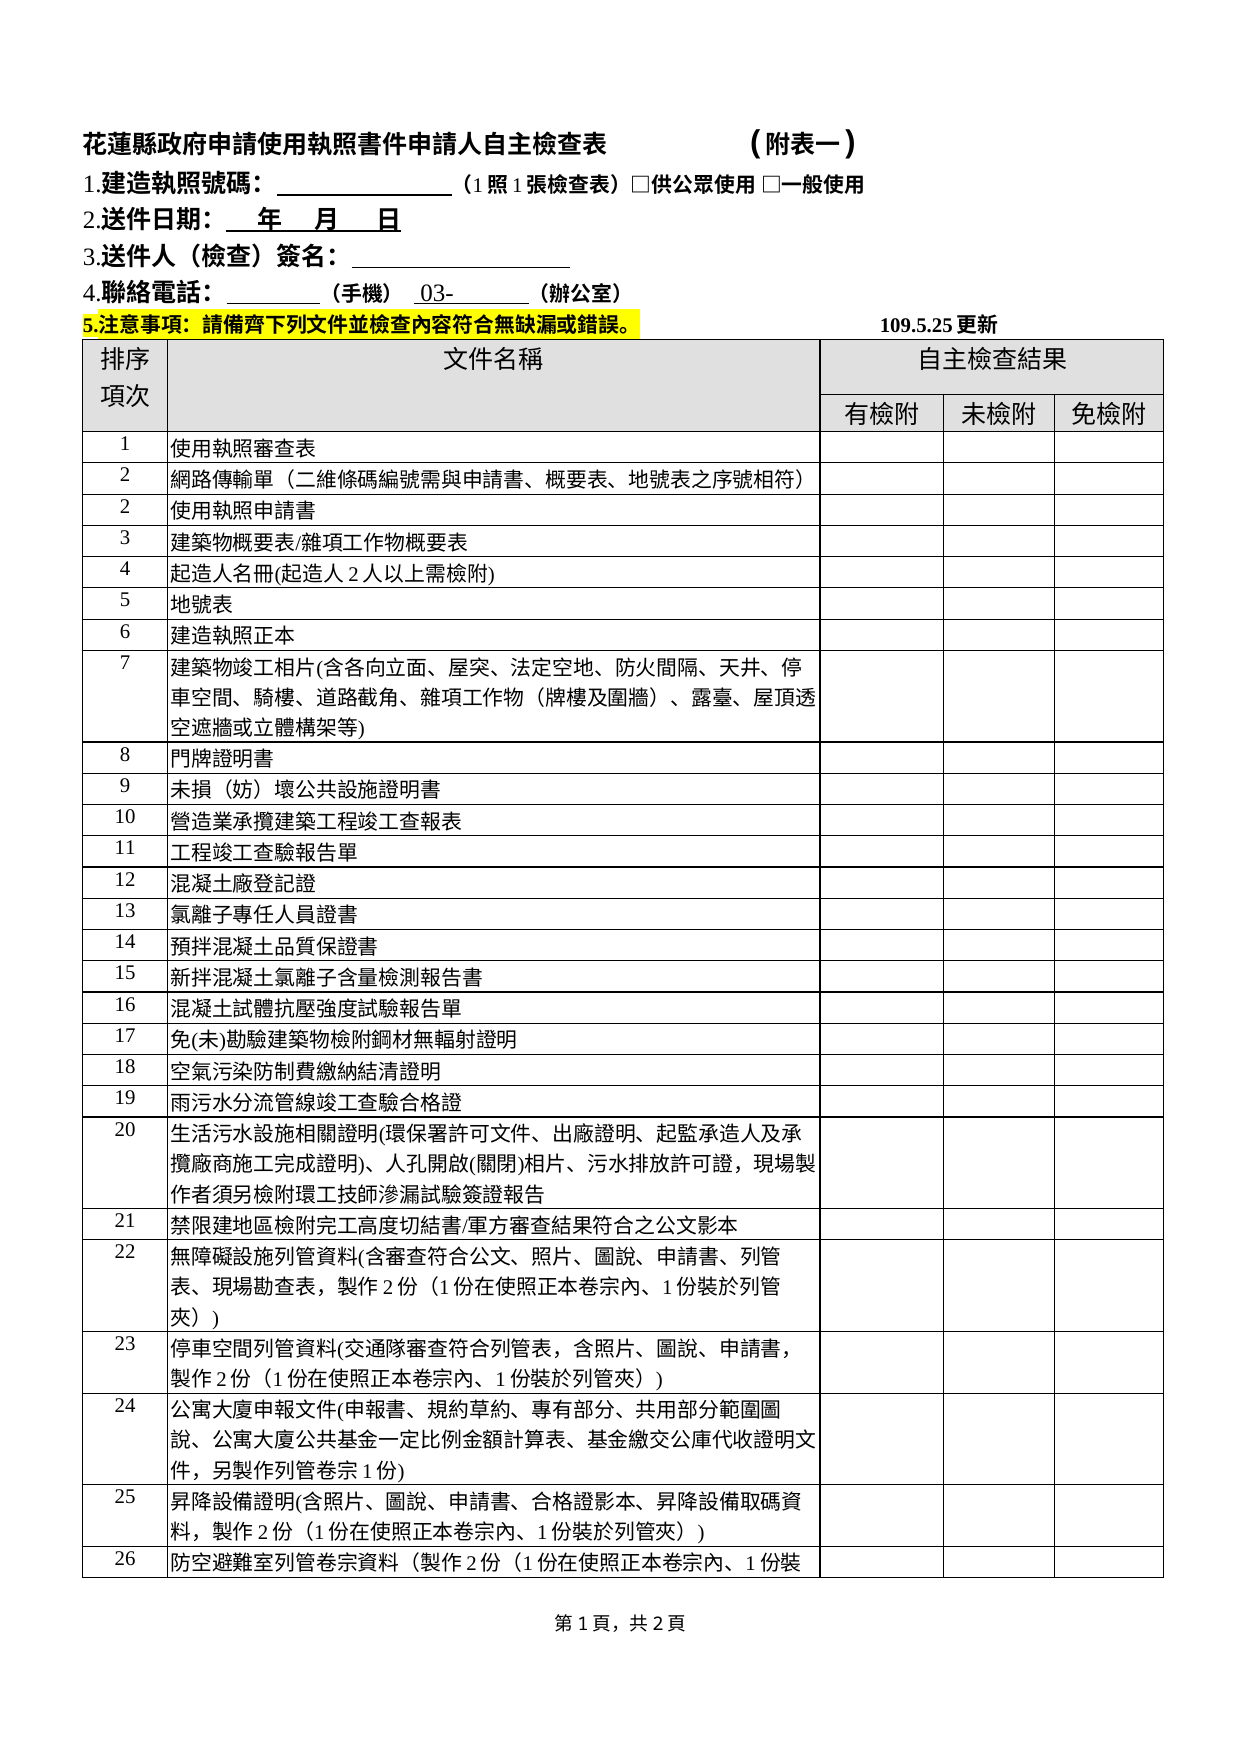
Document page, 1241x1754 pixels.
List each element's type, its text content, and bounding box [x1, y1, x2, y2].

table_header 排序 項次 [83, 340, 167, 431]
table_cell [944, 961, 1054, 991]
table_cell 1 [83, 432, 167, 462]
table_cell [944, 1209, 1054, 1239]
table_cell [821, 1086, 943, 1116]
text 4.聯絡電話： （手機） 03- （辦公室） [83, 272, 1157, 308]
table_cell 8 [83, 743, 167, 773]
table_cell 21 [83, 1209, 167, 1239]
table_cell 11 [83, 836, 167, 866]
table_cell [944, 1332, 1054, 1392]
table_cell 起造人名冊(起造人2人以上需檢附) [168, 557, 819, 587]
table_cell 19 [83, 1086, 167, 1116]
table_cell 18 [83, 1055, 167, 1085]
table_cell [944, 743, 1054, 773]
table_cell 建築物竣工相片(含各向立面、屋突、法定空地、防火間隔、天井、停車空間、騎樓、道路截角、雜項工作物（牌樓及圍牆）、露臺、屋頂透空遮牆或立體構架等) [168, 651, 819, 741]
table_cell 7 [83, 651, 167, 741]
table_cell [821, 432, 943, 462]
table_cell [944, 868, 1054, 898]
table_cell [944, 774, 1054, 804]
table_cell [821, 961, 943, 991]
table_cell 13 [83, 899, 167, 929]
table_cell 22 [83, 1240, 167, 1331]
table_cell [944, 930, 1054, 960]
table_cell 使用執照申請書 [168, 495, 819, 525]
table_cell 預拌混凝土品質保證書 [168, 930, 819, 960]
table_cell [1055, 836, 1163, 866]
table_cell 2 [83, 495, 167, 525]
table_cell [821, 1547, 943, 1577]
text 2.送件日期： 年 月 日 [83, 200, 1157, 236]
table_cell 3 [83, 526, 167, 556]
table_cell 混凝土廠登記證 [168, 868, 819, 898]
table_cell [821, 1394, 943, 1484]
table_cell 地號表 [168, 588, 819, 618]
table_cell 4 [83, 557, 167, 587]
table_cell [1055, 1209, 1163, 1239]
table_cell 建築物概要表/雜項工作物概要表 [168, 526, 819, 556]
table_cell [1055, 961, 1163, 991]
table_cell [944, 432, 1054, 462]
table_cell [944, 463, 1054, 493]
table_cell [1055, 774, 1163, 804]
table_cell 6 [83, 620, 167, 650]
table_cell [821, 774, 943, 804]
table_cell [944, 1118, 1054, 1208]
table_cell [944, 1086, 1054, 1116]
table_cell [821, 743, 943, 773]
table_cell [944, 805, 1054, 835]
table_cell [821, 993, 943, 1023]
table_cell [944, 526, 1054, 556]
table_cell 新拌混凝土氯離子含量檢測報告書 [168, 961, 819, 991]
table_cell [821, 526, 943, 556]
table_cell 公寓大廈申報文件(申報書、規約草約、專有部分、共用部分範圍圖說、公寓大廈公共基金一定比例金額計算表、基金繳交公庫代收證明文件，另製作列管卷宗1份) [168, 1394, 819, 1484]
table_cell [1055, 495, 1163, 525]
table_cell [1055, 557, 1163, 587]
table_cell [821, 1240, 943, 1331]
table_cell [1055, 993, 1163, 1023]
table_cell [821, 1332, 943, 1392]
table_cell 停車空間列管資料(交通隊審查符合列管表，含照片、圖說、申請書，製作2份（1份在使照正本卷宗內、1份裝於列管夾）) [168, 1332, 819, 1392]
table_cell [1055, 805, 1163, 835]
table_cell [821, 1118, 943, 1208]
table_cell [944, 588, 1054, 618]
table_cell [821, 463, 943, 493]
table_cell [944, 1055, 1054, 1085]
table_cell [944, 651, 1054, 741]
table_cell [1055, 930, 1163, 960]
table_cell 未檢附 [944, 395, 1054, 431]
table_cell 空氣污染防制費繳納結清證明 [168, 1055, 819, 1085]
table_cell 門牌證明書 [168, 743, 819, 773]
table_cell 禁限建地區檢附完工高度切結書/軍方審查結果符合之公文影本 [168, 1209, 819, 1239]
table_header 自主檢查結果 [821, 340, 1163, 394]
table_cell 9 [83, 774, 167, 804]
table_header 文件名稱 [168, 340, 819, 431]
table_cell [944, 899, 1054, 929]
table_cell [1055, 1240, 1163, 1331]
table_cell 昇降設備證明(含照片、圖說、申請書、合格證影本、昇降設備取碼資料，製作2份（1份在使照正本卷宗內、1份裝於列管夾）) [168, 1485, 819, 1546]
table_cell 10 [83, 805, 167, 835]
table_cell 雨污水分流管線竣工查驗合格證 [168, 1086, 819, 1116]
table_cell 工程竣工查驗報告單 [168, 836, 819, 866]
table_cell [821, 1055, 943, 1085]
table_cell [1055, 1332, 1163, 1392]
table_cell [1055, 899, 1163, 929]
table_cell [821, 557, 943, 587]
table_cell [944, 836, 1054, 866]
table_cell 營造業承攬建築工程竣工查報表 [168, 805, 819, 835]
table_cell [821, 899, 943, 929]
table_cell 氯離子專任人員證書 [168, 899, 819, 929]
table_cell [944, 1485, 1054, 1546]
table_cell [821, 1209, 943, 1239]
table_cell 5 [83, 588, 167, 618]
table_cell [944, 1024, 1054, 1054]
table_cell 17 [83, 1024, 167, 1054]
table_cell [944, 1240, 1054, 1331]
table_cell [821, 930, 943, 960]
table_cell [1055, 1024, 1163, 1054]
table_cell [1055, 620, 1163, 650]
table_cell [821, 1024, 943, 1054]
text 3.送件人（檢查）簽名： [83, 236, 1157, 272]
table_cell [821, 868, 943, 898]
table_cell 24 [83, 1394, 167, 1484]
table_cell [1055, 1485, 1163, 1546]
table_cell 23 [83, 1332, 167, 1392]
table_cell [944, 620, 1054, 650]
table_cell [944, 1394, 1054, 1484]
table_cell 25 [83, 1485, 167, 1546]
table_cell [1055, 463, 1163, 493]
table_cell [821, 588, 943, 618]
table_cell 12 [83, 868, 167, 898]
table_cell 免檢附 [1055, 395, 1163, 431]
table_cell [821, 651, 943, 741]
table_cell 使用執照審查表 [168, 432, 819, 462]
table_cell [1055, 651, 1163, 741]
table_cell [821, 805, 943, 835]
table_cell 2 [83, 463, 167, 493]
table_cell 20 [83, 1118, 167, 1208]
table_cell [1055, 1394, 1163, 1484]
table_cell [821, 495, 943, 525]
table_cell [944, 1547, 1054, 1577]
table_cell [821, 620, 943, 650]
table_cell [1055, 1547, 1163, 1577]
table_cell [944, 495, 1054, 525]
table_cell 14 [83, 930, 167, 960]
table_cell [944, 993, 1054, 1023]
table_cell 防空避難室列管卷宗資料（製作2份（1份在使照正本卷宗內、1份裝 [168, 1547, 819, 1577]
table_cell 無障礙設施列管資料(含審查符合公文、照片、圖說、申請書、列管表、現場勘查表，製作2份（1份在使照正本卷宗內、1份裝於列管夾）) [168, 1240, 819, 1331]
table_cell [1055, 1118, 1163, 1208]
table_cell 26 [83, 1547, 167, 1577]
table_cell 混凝土試體抗壓強度試驗報告單 [168, 993, 819, 1023]
table_cell 有檢附 [821, 395, 943, 431]
table_cell [1055, 868, 1163, 898]
table_cell [1055, 1086, 1163, 1116]
table_cell [1055, 743, 1163, 773]
table_cell 未損（妨）壞公共設施證明書 [168, 774, 819, 804]
table_cell 建造執照正本 [168, 620, 819, 650]
table_cell [821, 1485, 943, 1546]
text 花蓮縣政府申請使用執照書件申請人自主檢查表 (附表一) [83, 118, 1157, 163]
table_cell [1055, 588, 1163, 618]
text 5.注意事項：請備齊下列文件並檢查內容符合無缺漏或錯誤。 109.5.25更新 [83, 308, 1157, 339]
table_cell [944, 557, 1054, 587]
table_cell 免(未)勘驗建築物檢附鋼材無輻射證明 [168, 1024, 819, 1054]
text 1.建造執照號碼： （1照1張檢查表）□供公眾使用 □一般使用 [83, 163, 1157, 200]
table_cell [1055, 432, 1163, 462]
table_cell 生活污水設施相關證明(環保署許可文件、出廠證明、起監承造人及承攬廠商施工完成證明)、人孔開啟(關閉)相片、污水排放許可證，現場製作者須另檢附環工技師滲漏試驗簽證報告 [168, 1118, 819, 1208]
table_cell 網路傳輸單（二維條碼編號需與申請書、概要表、地號表之序號相符） [168, 463, 819, 493]
table_cell [821, 836, 943, 866]
table_cell [1055, 1055, 1163, 1085]
table_cell 16 [83, 993, 167, 1023]
table_cell 15 [83, 961, 167, 991]
table_cell [1055, 526, 1163, 556]
